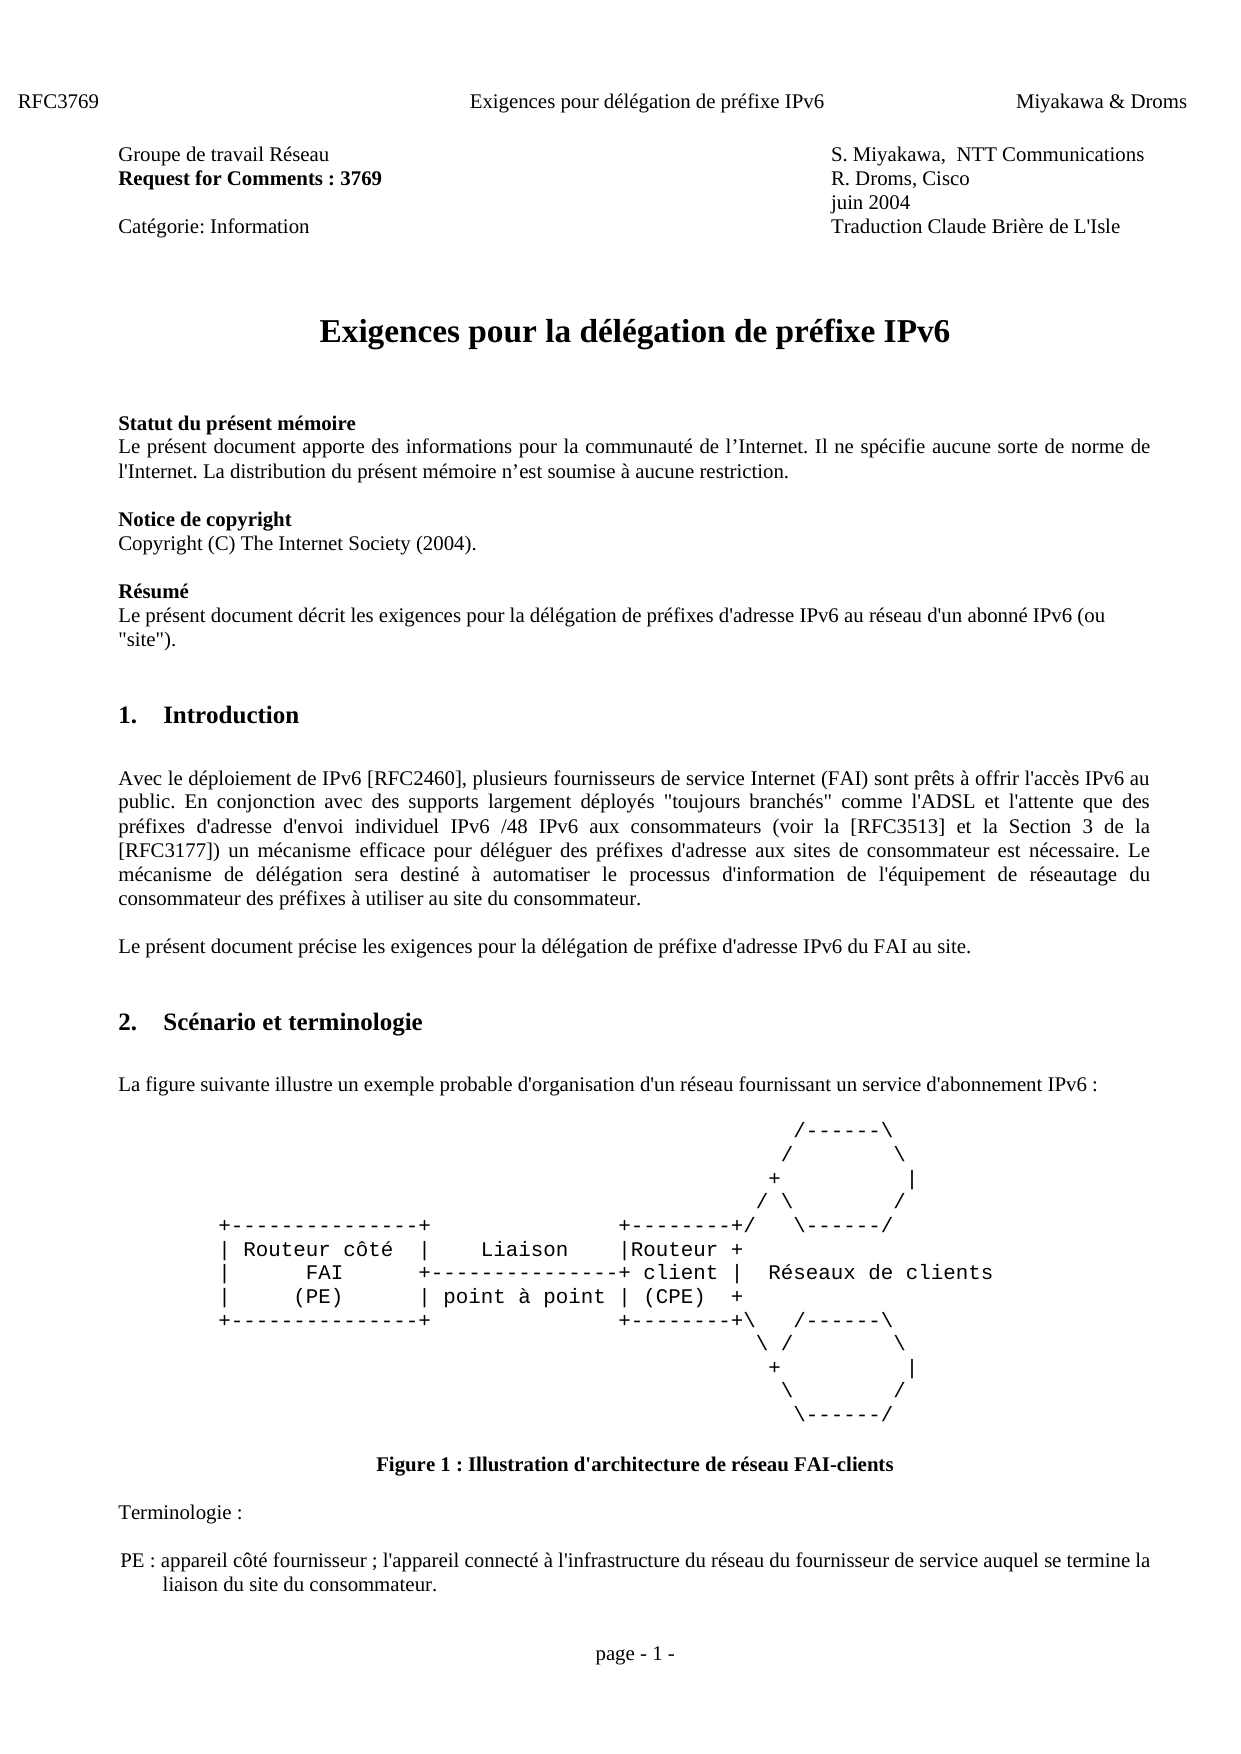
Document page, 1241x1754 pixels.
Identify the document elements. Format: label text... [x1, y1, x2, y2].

text /------\ [118, 1120, 1152, 1144]
text PE : appareil côté fournisseur ; l'appareil connecté à l'infrastructure du réseau du fournisseur de service auquel se termine la liaison du site du consommateur. [120, 1548, 1152, 1596]
text Notice de copyright [118, 507, 1152, 531]
text Terminologie : [118, 1500, 1152, 1524]
text Le présent document apporte des informations pour la communauté de l’Internet. Il ne spécifie aucune sorte de norme de l'Internet. La distribution du présent mémoire n’est soumise à aucune restriction. [118, 434, 1152, 483]
text \------/ [118, 1404, 1152, 1428]
text +---------------+ +--------+/ \------/ [118, 1215, 1152, 1239]
subtitle Figure 1 : Illustration d'architecture de réseau FAI-clients [118, 1452, 1152, 1476]
text / \ / [118, 1191, 1152, 1215]
text Résumé [118, 579, 1152, 603]
text Groupe de travail Réseau S. Miyakawa, NTT Communications [118, 142, 1152, 166]
text Avec le déploiement de IPv6 [RFC2460], plusieurs fournisseurs de service Internet (FAI) sont prêts à offrir l'accès IPv6 au public. En conjonction avec des supports largement déployés "toujours branchés" comme l'ADSL et l'attente que des préfixes d'adresse d'envoi individuel IPv6 /48 IPv6 aux consommateurs (voir la [RFC3513] et la Section 3 de la [RFC3177]) un mécanisme efficace pour déléguer des préfixes d'adresse aux sites de consommateur est nécessaire. Le mécanisme de délégation sera destiné à automatiser le processus d'information de l'équipement de réseautage du consommateur des préfixes à utiliser au site du consommateur. [118, 765, 1152, 910]
subtitle Exigences pour la délégation de préfixe IPv6 [118, 311, 1152, 350]
text \ / \ [118, 1333, 1152, 1357]
text Request for Comments : 3769 R. Droms, Cisco [118, 166, 1152, 190]
text + | [118, 1168, 1152, 1191]
text / \ [118, 1144, 1152, 1168]
text La figure suivante illustre un exemple probable d'organisation d'un réseau fournissant un service d'abonnement IPv6 : [118, 1072, 1152, 1096]
text Le présent document précise les exigences pour la délégation de préfixe d'adresse IPv6 du FAI au site. [118, 934, 1152, 958]
subtitle 2. Scénario et terminologie [118, 1007, 1152, 1036]
text \ / [118, 1381, 1152, 1404]
text Statut du présent mémoire [118, 410, 1152, 434]
text Catégorie: Information Traduction Claude Brière de L'Isle [118, 214, 1152, 238]
text | FAI +---------------+ client | Réseaux de clients [118, 1262, 1152, 1286]
text Copyright (C) The Internet Society (2004). [118, 531, 1152, 555]
text | Routeur côté | Liaison |Routeur + [118, 1239, 1152, 1262]
text Le présent document décrit les exigences pour la délégation de préfixes d'adresse IPv6 au réseau d'un abonné IPv6 (ou "site"). [118, 603, 1152, 651]
subtitle 1. Introduction [118, 700, 1152, 729]
text juin 2004 [118, 190, 1152, 214]
text +---------------+ +--------+\ /------\ [118, 1309, 1152, 1333]
text + | [118, 1357, 1152, 1381]
text | (PE) | point à point | (CPE) + [118, 1286, 1152, 1309]
